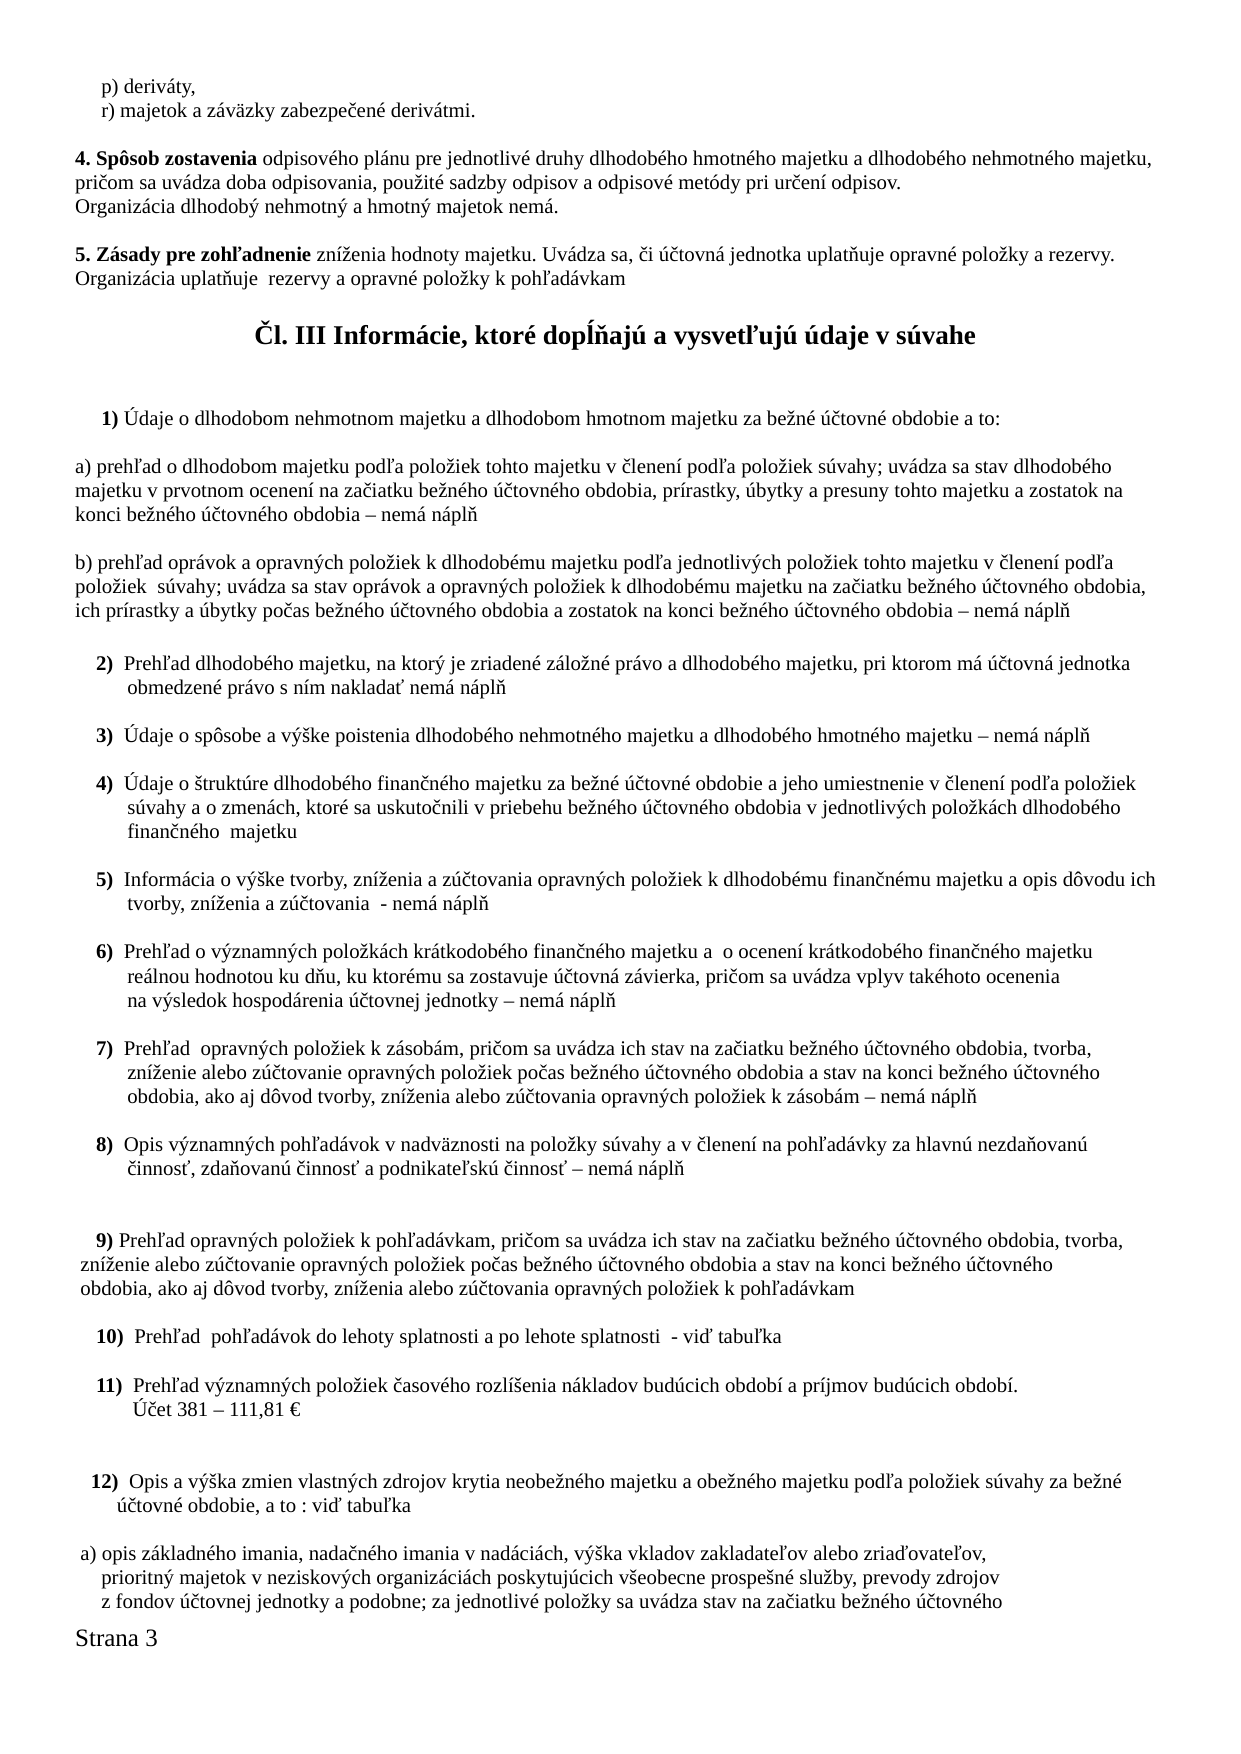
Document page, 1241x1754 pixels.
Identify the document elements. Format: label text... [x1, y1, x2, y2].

text 12) Opis a výška zmien vlastných zdrojov krytia neobežného majetku a obežného majetku podľa položiek súvahy za bežné účtovné obdobie, a to : viď tabuľka a) opis základného imania, nadačného imania v nadáciách, výška vkladov zakladateľov alebo zriaďovateľov, prioritný majetok v neziskových organizáciách poskytujúcich všeobecne prospešné služby, prevody zdrojov z fondov účtovnej jednotky a podobne; za jednotlivé položky sa uvádza stav na začiatku bežného účtovného [73, 1421, 1165, 1613]
text 5) Informácia o výške tvorby, zníženia a zúčtovania opravných položiek k dlhodobému finančnému majetku a opis dôvodu ich tvorby, zníženia a zúčtovania - nemá náplň [75, 843, 1165, 915]
list Čl. III Informácie, ktoré dopĺňajú a vysvetľujú údaje v súvahe [112, 319, 1165, 350]
text Organizácia dlhodobý nehmotný a hmotný majetok nemá. 5. Zásady pre zohľadnenie zníženia hodnoty majetku. Uvádza sa, či účtovná jednotka uplatňuje opravné položky a rezervy. Organizácia uplatňuje rezervy a opravné položky k pohľadávkam [75, 194, 1165, 319]
text 2) Prehľad dlhodobého majetku, na ktorý je zriadené záložné právo a dlhodobého majetku, pri ktorom má účtovná jednotka obmedzené právo s ním nakladať nemá náplň [75, 651, 1165, 699]
text 8) Opis významných pohľadávok v nadväznosti na položky súvahy a v členení na pohľadávky za hlavnú nezdaňovanú činnosť, zdaňovanú činnosť a podnikateľskú činnosť – nemá náplň [75, 1108, 1165, 1180]
text 4) Údaje o štruktúre dlhodobého finančného majetku za bežné účtovné obdobie a jeho umiestnenie v členení podľa položiek súvahy a o zmenách, ktoré sa uskutočnili v priebehu bežného účtovného obdobia v jednotlivých položkách dlhodobého finančného majetku [75, 747, 1165, 843]
list 10) Prehľad pohľadávok do lehoty splatnosti a po lehote splatnosti - viď tabuľka [75, 1324, 1165, 1348]
text 7) Prehľad opravných položiek k zásobám, pričom sa uvádza ich stav na začiatku bežného účtovného obdobia, tvorba, zníženie alebo zúčtovanie opravných položiek počas bežného účtovného obdobia a stav na konci bežného účtovného obdobia, ako aj dôvod tvorby, zníženia alebo zúčtovania opravných položiek k zásobám – nemá náplň [75, 1012, 1165, 1108]
text 6) Prehľad o významných položkách krátkodobého finančného majetku a o ocenení krátkodobého finančného majetku reálnou hodnotou ku dňu, ku ktorému sa zostavuje účtovná závierka, pričom sa uvádza vplyv takéhoto ocenenia na výsledok hospodárenia účtovnej jednotky – nemá náplň [75, 915, 1165, 1012]
list 11) Prehľad významných položiek časového rozlíšenia nákladov budúcich období a príjmov budúcich období. [75, 1373, 1165, 1397]
text p) deriváty, r) majetok a záväzky zabezpečené derivátmi. 4. Spôsob zostavenia odpisového plánu pre jednotlivé druhy dlhodobého hmotného majetku a dlhodobého nehmotného majetku, pričom sa uvádza doba odpisovania, použité sadzby odpisov a odpisové metódy pri určení odpisov. [75, 74, 1165, 194]
list 9) Prehľad opravných položiek k pohľadávkam, pričom sa uvádza ich stav na začiatku bežného účtovného obdobia, tvorba, zníženie alebo zúčtovanie opravných položiek počas bežného účtovného obdobia a stav na konci bežného účtovného obdobia, ako aj dôvod tvorby, zníženia alebo zúčtovania opravných položiek k pohľadávkam [75, 1228, 1165, 1324]
text 1) Údaje o dlhodobom nehmotnom majetku a dlhodobom hmotnom majetku za bežné účtovné obdobie a to: a) prehľad o dlhodobom majetku podľa položiek tohto majetku v členení podľa položiek súvahy; uvádza sa stav dlhodobého majetku v prvotnom ocenení na začiatku bežného účtovného obdobia, prírastky, úbytky a presuny tohto majetku a zostatok na konci bežného účtovného obdobia – nemá náplň b) prehľad oprávok a opravných položiek k dlhodobému majetku podľa jednotlivých položiek tohto majetku v členení podľa položiek súvahy; uvádza sa stav oprávok a opravných položiek k dlhodobému majetku na začiatku bežného účtovného obdobia, ich prírastky a úbytky počas bežného účtovného obdobia a zostatok na konci bežného účtovného obdobia – nemá náplň [75, 381, 1165, 651]
text Účet 381 – 111,81 € [75, 1397, 1165, 1421]
text 3) Údaje o spôsobe a výške poistenia dlhodobého nehmotného majetku a dlhodobého hmotného majetku – nemá náplň [75, 699, 1165, 747]
